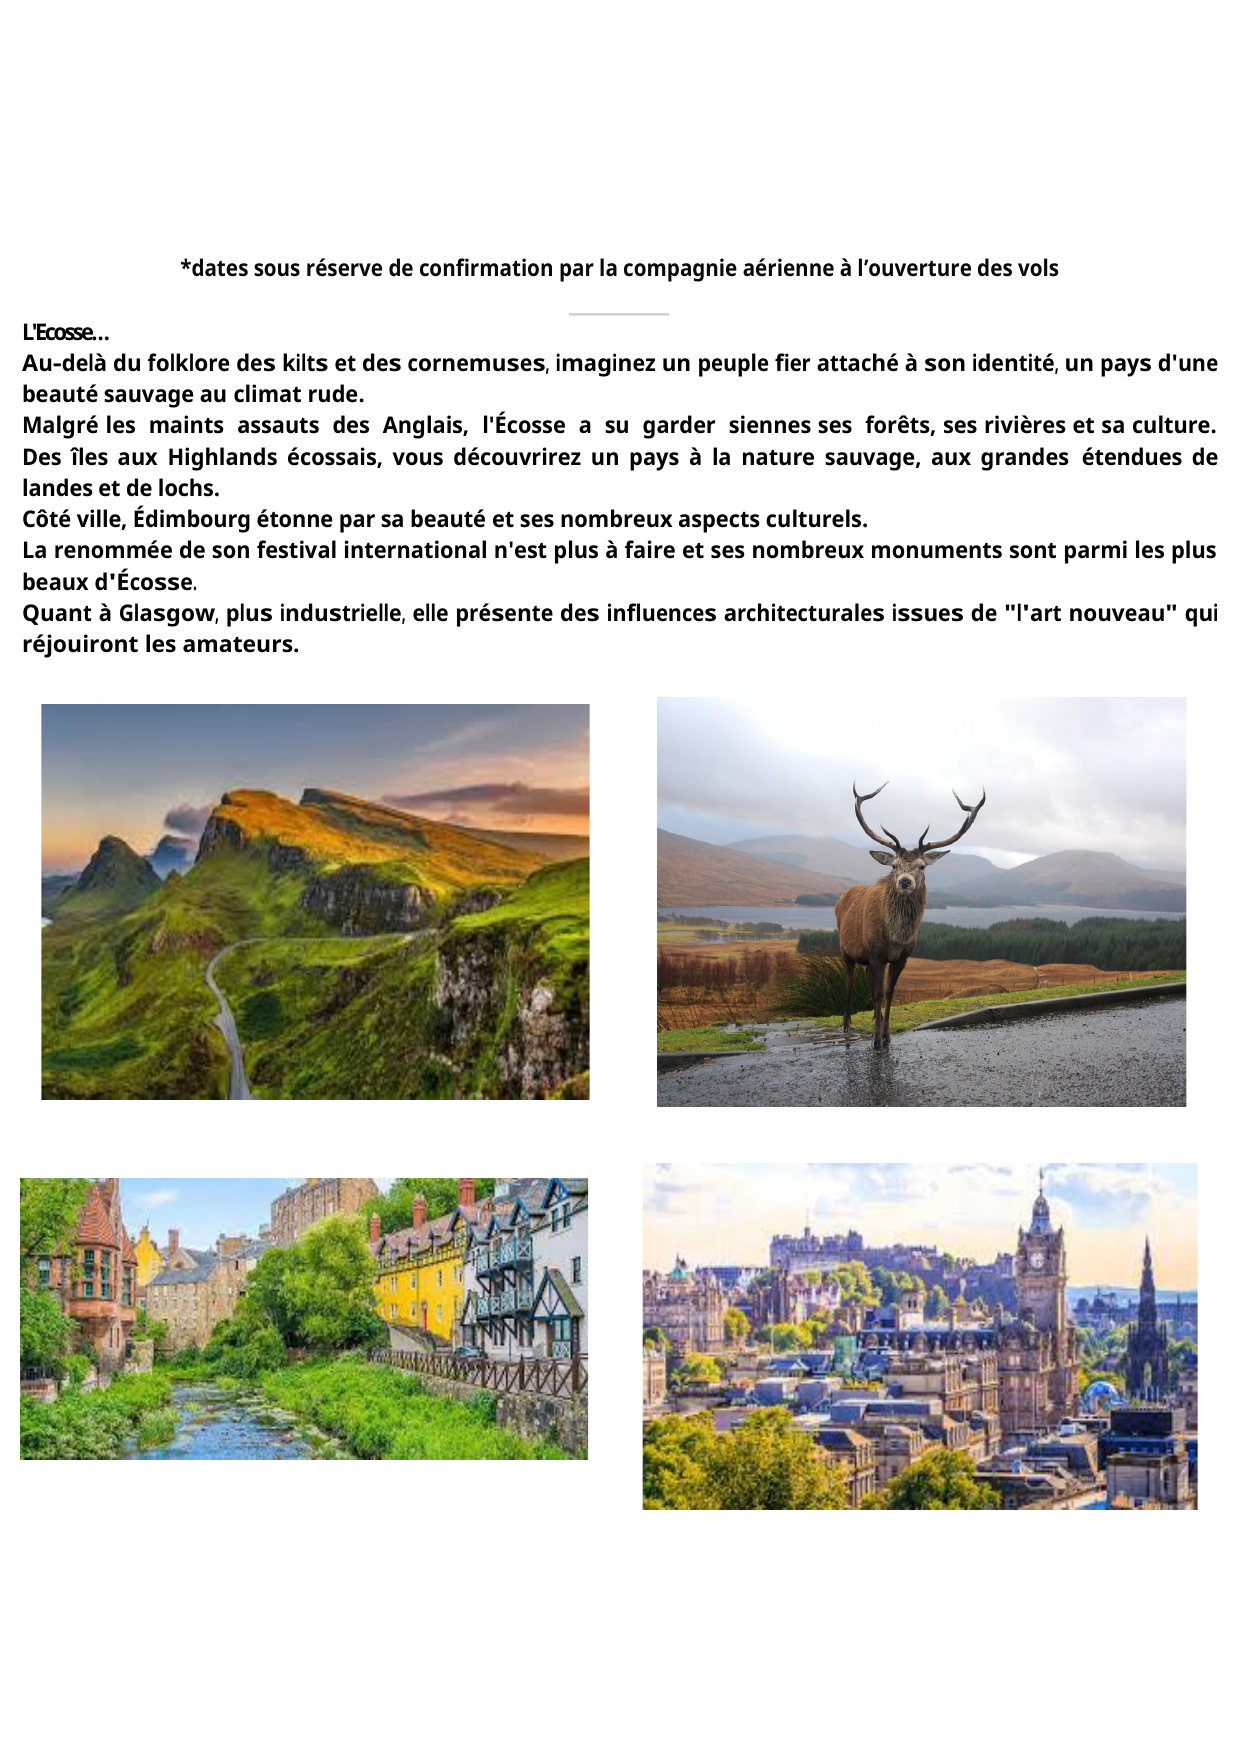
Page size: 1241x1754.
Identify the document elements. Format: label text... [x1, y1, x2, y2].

text Au-delà du folklore des kilts et des cornemuses, imaginez un peuple fier attaché à son identité, un pays d'une beauté sauvage au climat rude. [22, 347, 1218, 409]
title *dates sous réserve de confirmation par la compagnie aérienne à l’ouverture des vols [150, 241, 1090, 285]
text Côté ville, Édimbourg étonne par sa beauté et ses nombreux aspects culturels. [22, 503, 1218, 534]
picture [41, 704, 590, 1100]
text Malgré les maints assauts des Anglais, l'Écosse a su garder siennes ses forêts, ses rivières et sa culture. Des îles aux Highlands écossais, vous découvrirez un pays à la nature sauvage, aux grandes étendues de landes et de lochs. [22, 409, 1218, 503]
picture [657, 697, 1187, 1107]
picture [20, 1178, 589, 1460]
text Quant à Glasgow, plus industrielle, elle présente des influences architecturales issues de "l'art nouveau" qui réjouiront les amateurs. [22, 597, 1218, 659]
text La renommée de son festival international n'est plus à faire et ses nombreux monuments sont parmi les plus beaux d'Écosse. [22, 534, 1218, 597]
picture [642, 1163, 1198, 1510]
text L'Ecosse… [22, 312, 1218, 347]
